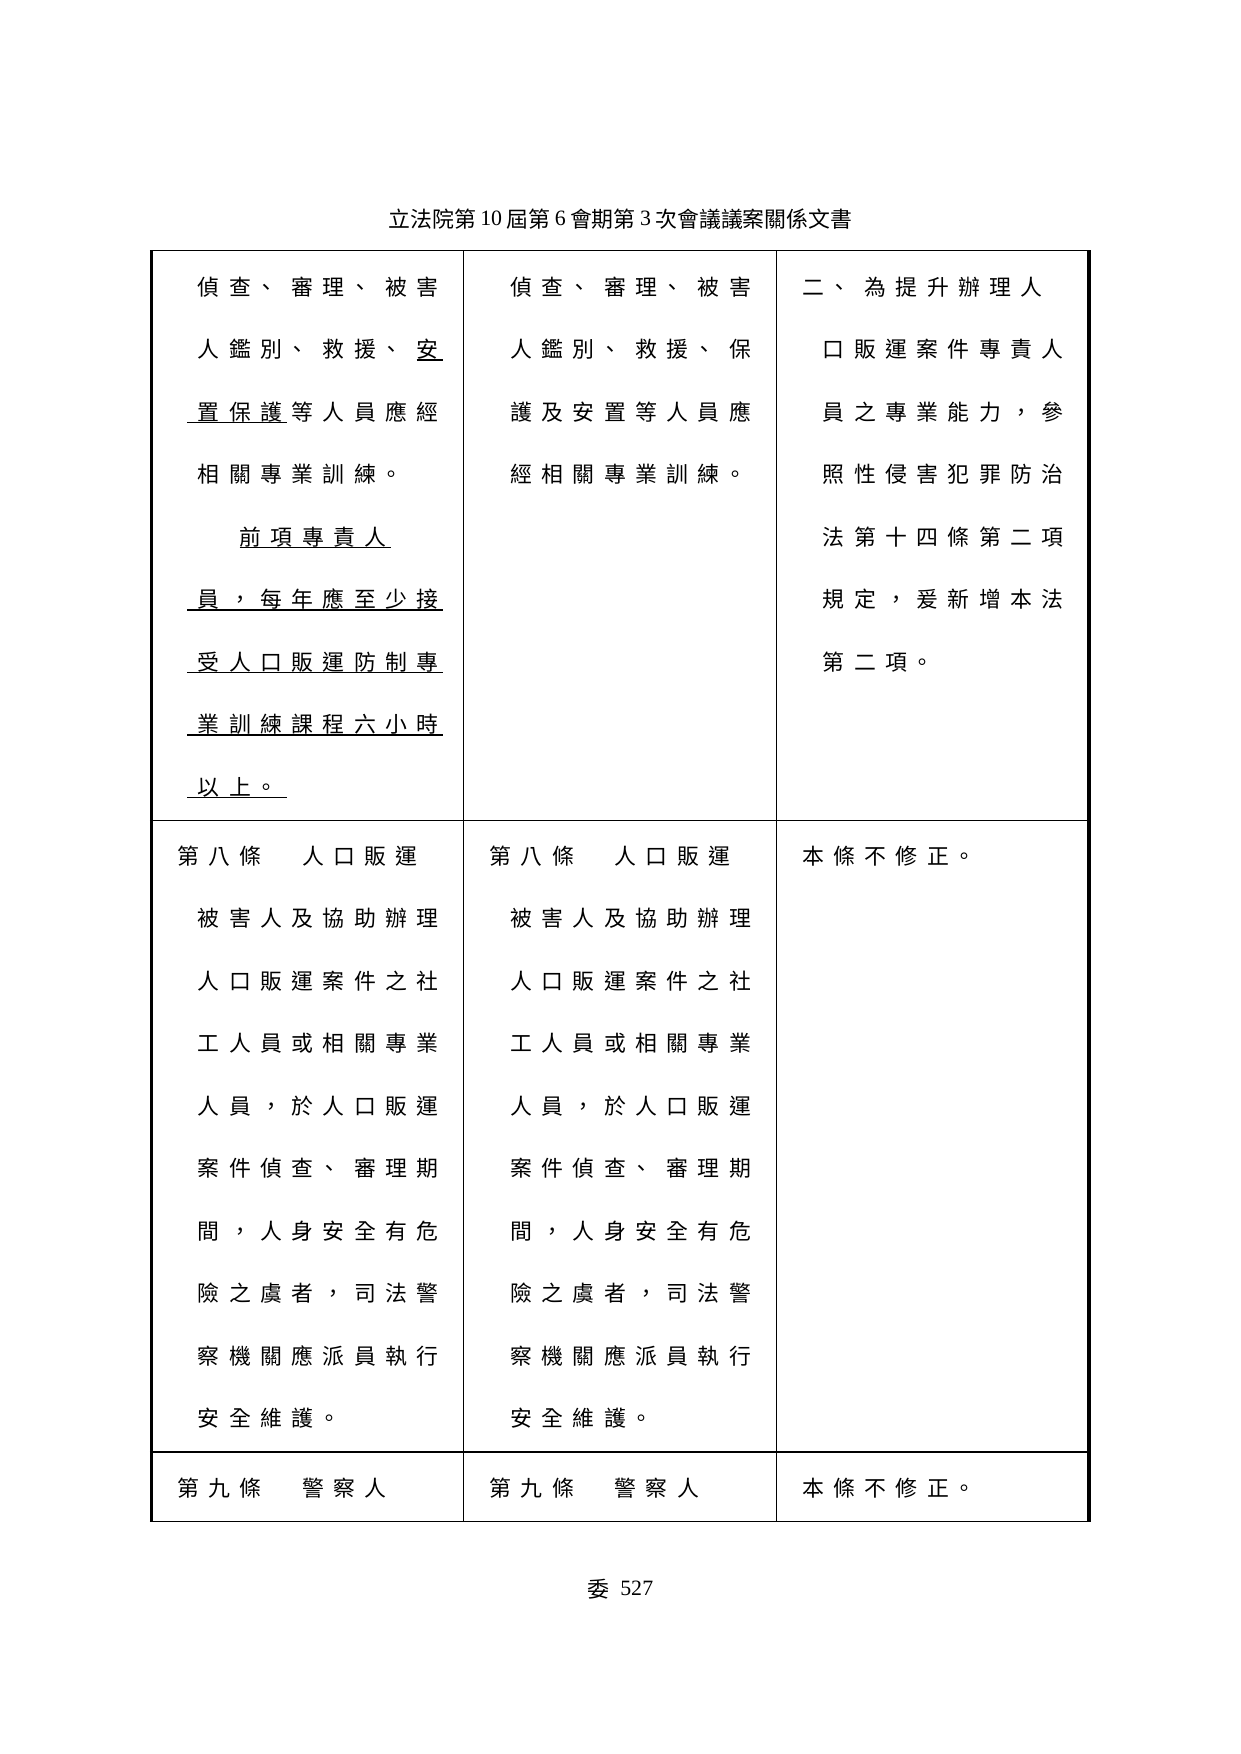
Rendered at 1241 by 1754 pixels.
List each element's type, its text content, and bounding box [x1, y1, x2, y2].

table_cell 本條不修正。 [777, 821, 1087, 1451]
table_cell 偵查、審理、被害人鑑別、救援、安置保護等人員應經相關專業訓練。 前項專責人員，每年應至少接受人口販運防制專業訓練課程六小時以上。 [153, 251, 463, 819]
table_cell 第八條 人口販運被害人及協助辦理人口販運案件之社工人員或相關專業人員，於人口販運案件偵查、審理期間，人身安全有危險之虞者，司法警察機關應派員執行安全維護。 [153, 821, 463, 1451]
table_cell 本條不修正。 [777, 1453, 1087, 1521]
table_cell 第九條 警察人 [464, 1453, 776, 1521]
table_cell 偵查、審理、被害人鑑別、救援、保護及安置等人員應經相關專業訓練。 [464, 251, 776, 819]
table_cell 第八條 人口販運被害人及協助辦理人口販運案件之社工人員或相關專業人員，於人口販運案件偵查、審理期間，人身安全有危險之虞者，司法警察機關應派員執行安全維護。 [464, 821, 776, 1451]
table_cell 二、為提升辦理人口販運案件專責人員之專業能力，參照性侵害犯罪防治法第十四條第二項規定，爰新增本法第二項。 [777, 251, 1087, 819]
table_cell 第九條 警察人 [153, 1453, 463, 1521]
